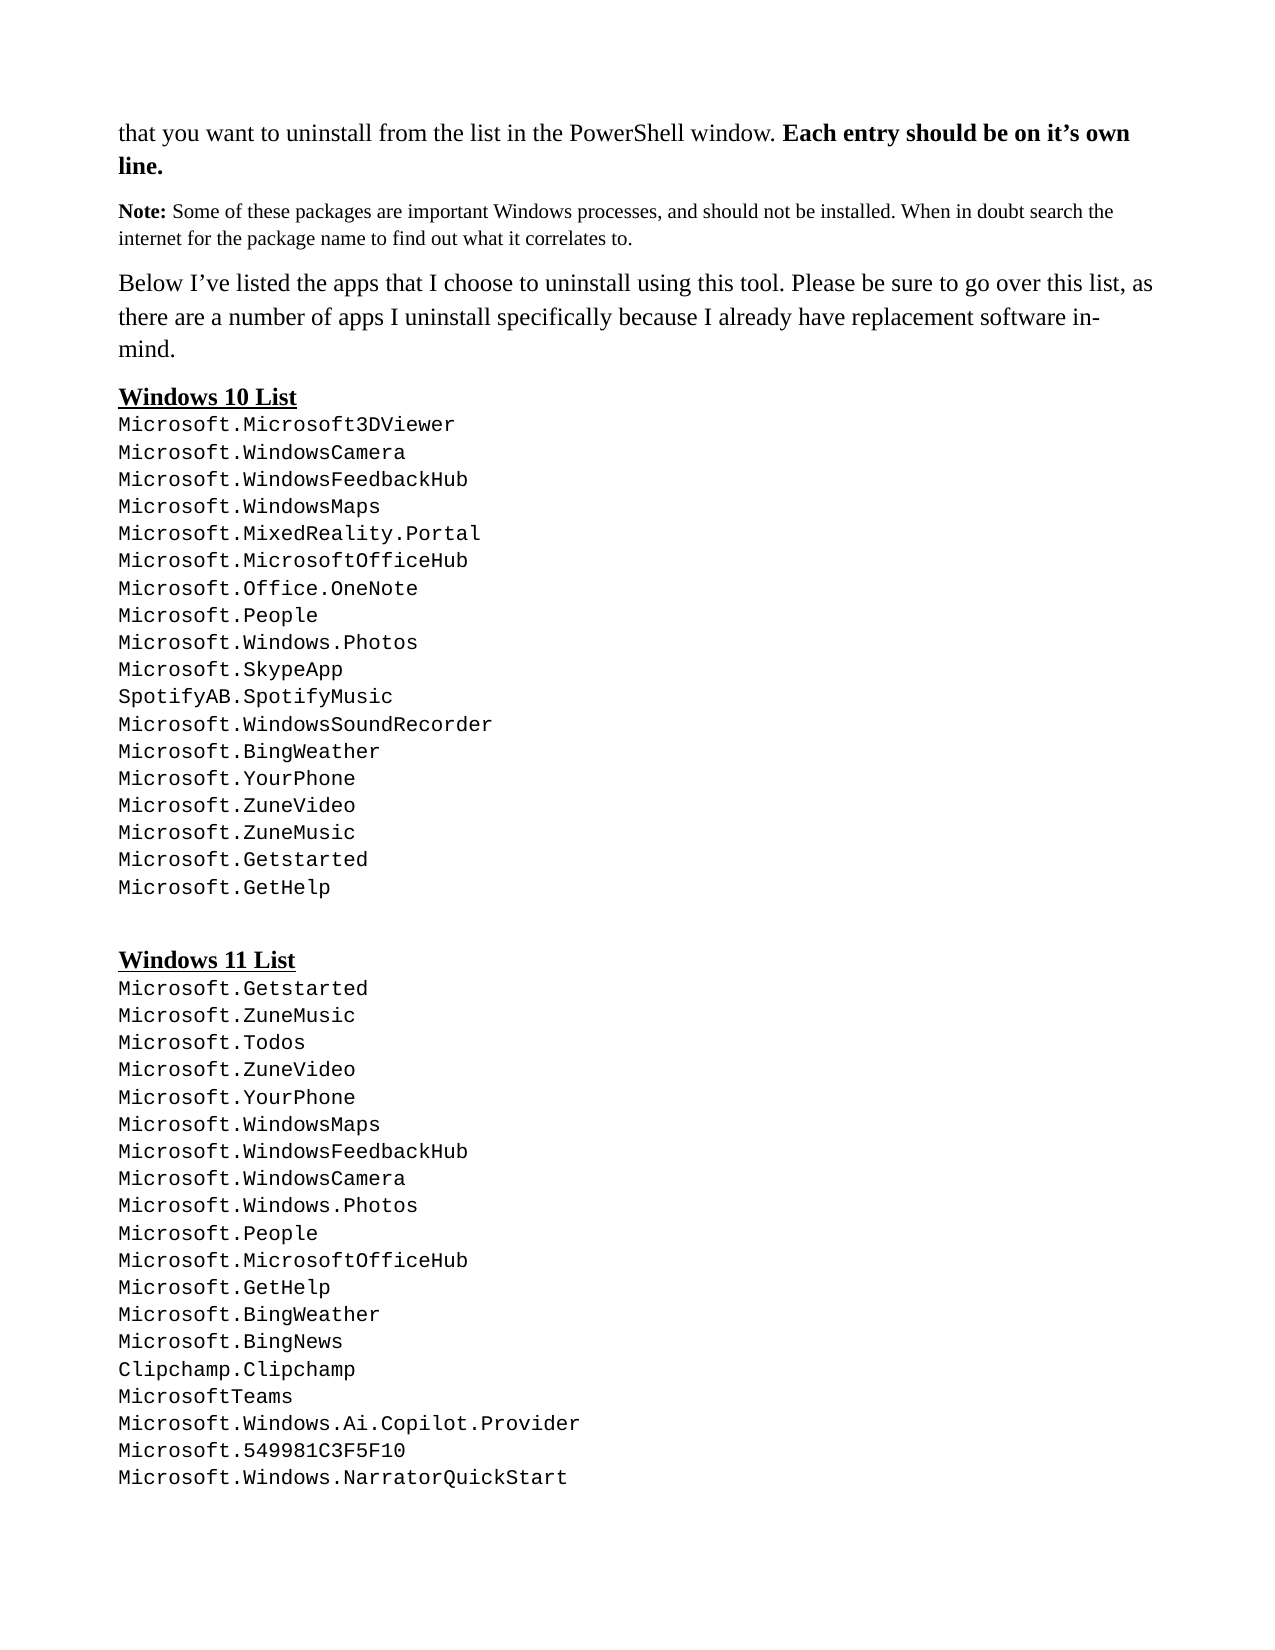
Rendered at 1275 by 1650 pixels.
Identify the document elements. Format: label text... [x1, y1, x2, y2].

text Note: Some of these packages are important Windows processes, and should not be installed. When in doubt search the internet for the package name to find out what it correlates to. [118, 199, 1157, 250]
text Below I’ve listed the apps that I choose to uninstall using this tool. Please be sure to go over this list, as there are a number of apps I uninstall specifically because I already have replacement software in-mind. [118, 268, 1157, 363]
text Windows 11 List Microsoft.Getstarted Microsoft.ZuneMusic Microsoft.Todos Microsoft.ZuneVideo Microsoft.YourPhone Microsoft.WindowsMaps Microsoft.WindowsFeedbackHub Microsoft.WindowsCamera Microsoft.Windows.Photos Microsoft.People Microsoft.MicrosoftOfficeHub Microsoft.GetHelp Microsoft.BingWeather Microsoft.BingNews Clipchamp.Clipchamp MicrosoftTeams Microsoft.Windows.Ai.Copilot.Provider Microsoft.549981C3F5F10 Microsoft.Windows.NarratorQuickStart [118, 946, 1157, 1491]
text that you want to uninstall from the list in the PowerShell window. Each entry should be on it’s own line. [118, 118, 1157, 180]
text Windows 10 List Microsoft.Microsoft3DViewer Microsoft.WindowsCamera Microsoft.WindowsFeedbackHub Microsoft.WindowsMaps Microsoft.MixedReality.Portal Microsoft.MicrosoftOfficeHub Microsoft.Office.OneNote Microsoft.People Microsoft.Windows.Photos Microsoft.SkypeApp SpotifyAB.SpotifyMusic Microsoft.WindowsSoundRecorder Microsoft.BingWeather Microsoft.YourPhone Microsoft.ZuneVideo Microsoft.ZuneMusic Microsoft.Getstarted Microsoft.GetHelp [118, 382, 1157, 927]
